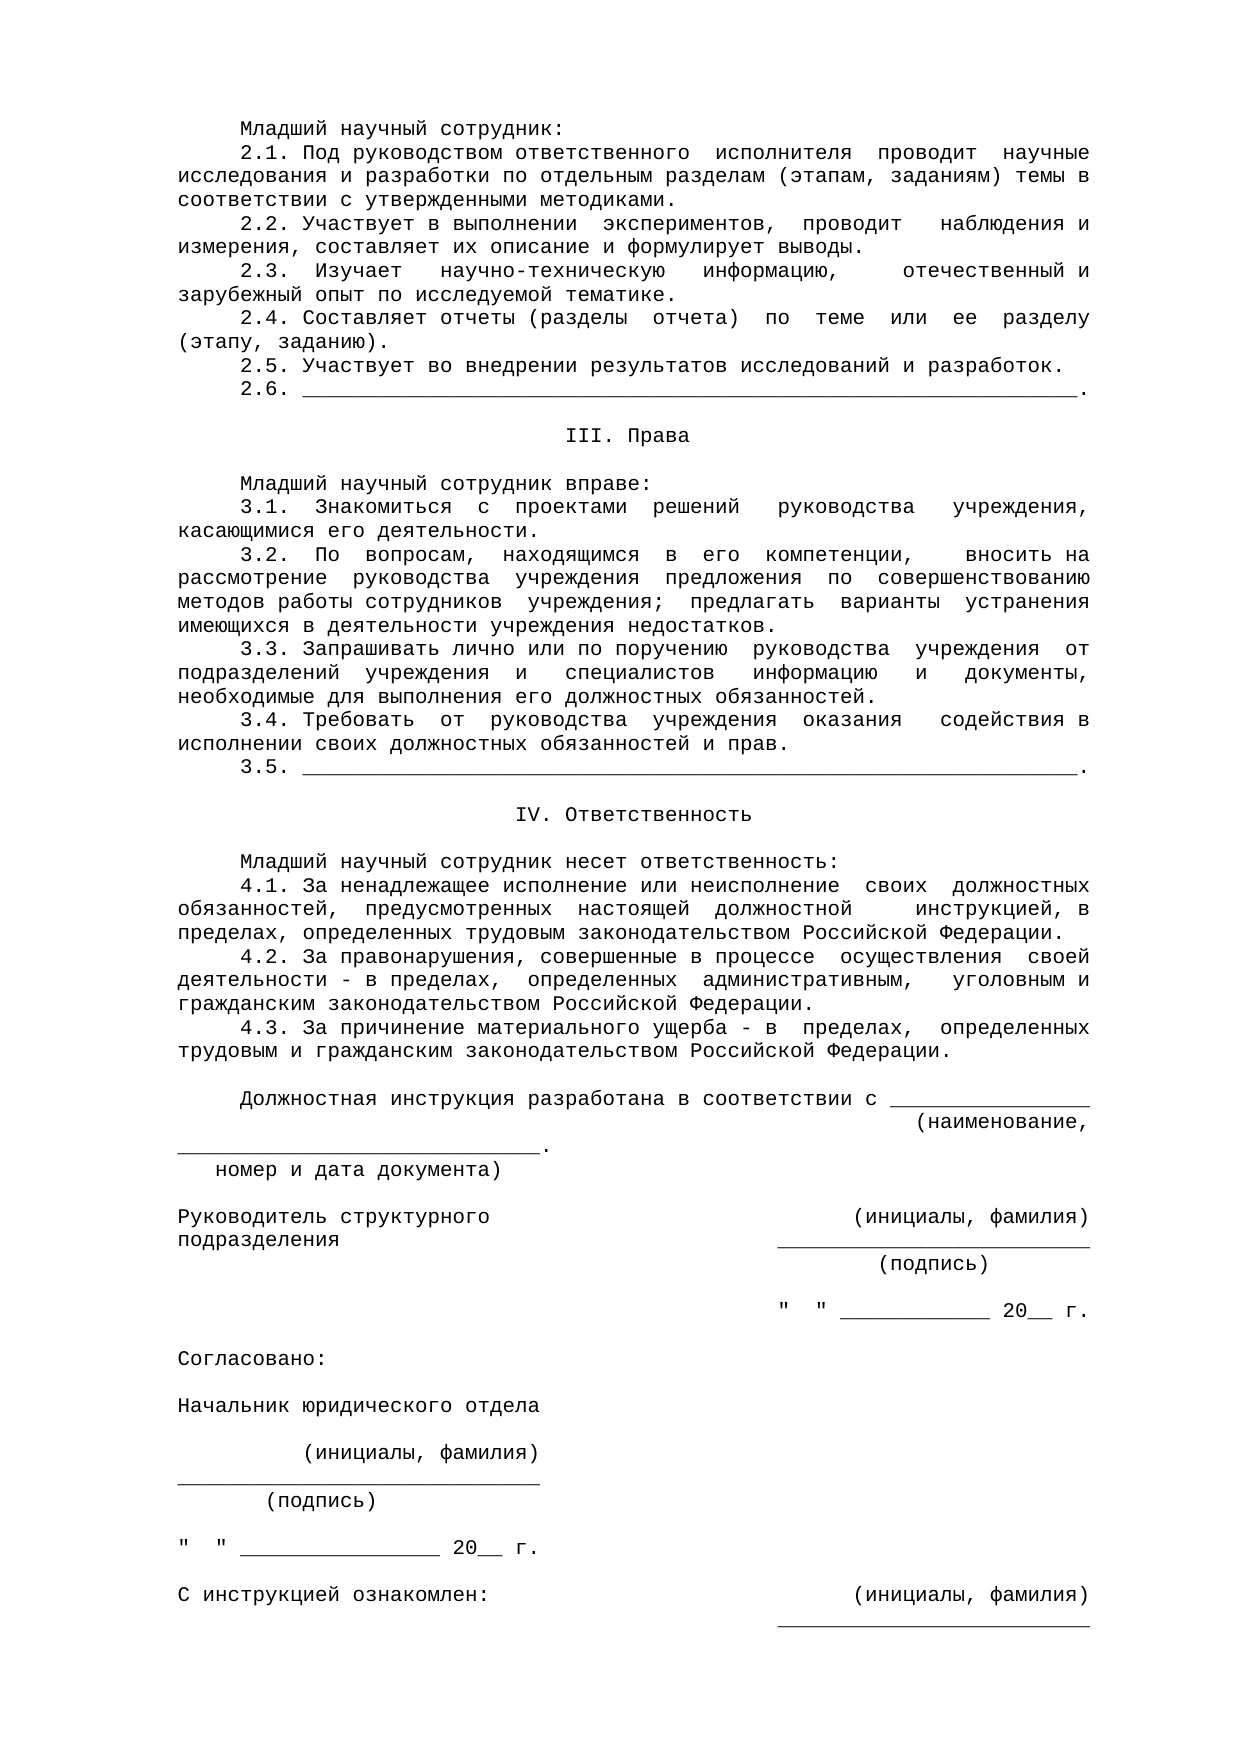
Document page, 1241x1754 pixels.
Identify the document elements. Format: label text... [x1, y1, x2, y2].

text Руководитель структурного (инициалы, фамилия) [177, 1206, 1152, 1229]
text С инструкцией ознакомлен: (инициалы, фамилия) [177, 1584, 1152, 1608]
text (этапу, заданию). [177, 331, 1152, 354]
text 2.4. Составляет отчеты (разделы отчета) по теме или ее разделу [177, 307, 1152, 331]
text 2.3. Изучает научно-техническую информацию, отечественный и [177, 260, 1152, 284]
text имеющихся в деятельности учреждения недостатков. [177, 615, 1152, 638]
text Младший научный сотрудник: [177, 118, 1152, 142]
text номер и дата документа) [177, 1158, 1152, 1182]
text необходимые для выполнения его должностных обязанностей. [177, 686, 1152, 709]
text зарубежный опыт по исследуемой тематике. [177, 284, 1152, 307]
text Согласовано: [177, 1348, 1152, 1371]
text Младший научный сотрудник вправе: [177, 473, 1152, 496]
text " " ________________ 20__ г. [177, 1537, 1152, 1561]
text IV. Ответственность [177, 804, 1152, 827]
text 2.2. Участвует в выполнении экспериментов, проводит наблюдения и [177, 213, 1152, 236]
text соответствии с утвержденными методиками. [177, 189, 1152, 213]
text подразделения _________________________ [177, 1229, 1152, 1253]
text (подпись) [177, 1253, 1152, 1277]
text 2.5. Участвует во внедрении результатов исследований и разработок. [177, 354, 1152, 378]
text 2.1. Под руководством ответственного исполнителя проводит научные [177, 142, 1152, 165]
text 4.2. За правонарушения, совершенные в процессе осуществления своей [177, 946, 1152, 969]
text подразделений учреждения и специалистов информацию и документы, [177, 662, 1152, 686]
text трудовым и гражданским законодательством Российской Федерации. [177, 1040, 1152, 1064]
text рассмотрение руководства учреждения предложения по совершенствованию [177, 567, 1152, 591]
text _____________________________ [177, 1466, 1152, 1489]
text 3.3. Запрашивать лично или по поручению руководства учреждения от [177, 638, 1152, 662]
text " " ____________ 20__ г. [177, 1300, 1152, 1324]
text (инициалы, фамилия) [177, 1442, 1152, 1466]
text исследования и разработки по отдельным разделам (этапам, заданиям) темы в [177, 165, 1152, 189]
text касающимися его деятельности. [177, 520, 1152, 544]
text деятельности - в пределах, определенных административным, уголовным и [177, 969, 1152, 993]
text 3.5. ______________________________________________________________. [177, 757, 1152, 780]
text методов работы сотрудников учреждения; предлагать варианты устранения [177, 591, 1152, 615]
text _________________________ [177, 1608, 1152, 1631]
text Начальник юридического отдела [177, 1395, 1152, 1419]
text обязанностей, предусмотренных настоящей должностной инструкцией, в [177, 898, 1152, 922]
text 4.3. За причинение материального ущерба - в пределах, определенных [177, 1017, 1152, 1040]
text (подпись) [177, 1489, 1152, 1513]
text гражданским законодательством Российской Федерации. [177, 993, 1152, 1017]
text Должностная инструкция разработана в соответствии с ________________ [177, 1088, 1152, 1111]
text III. Права [177, 426, 1152, 449]
text исполнении своих должностных обязанностей и прав. [177, 733, 1152, 757]
text 4.1. За ненадлежащее исполнение или неисполнение своих должностных [177, 875, 1152, 898]
text 3.2. По вопросам, находящимся в его компетенции, вносить на [177, 544, 1152, 567]
text (наименование, [177, 1111, 1152, 1135]
text 2.6. ______________________________________________________________. [177, 378, 1152, 402]
text 3.1. Знакомиться с проектами решений руководства учреждения, [177, 496, 1152, 520]
text Младший научный сотрудник несет ответственность: [177, 851, 1152, 875]
text измерения, составляет их описание и формулирует выводы. [177, 236, 1152, 260]
text пределах, определенных трудовым законодательством Российской Федерации. [177, 922, 1152, 946]
text _____________________________. [177, 1135, 1152, 1158]
text 3.4. Требовать от руководства учреждения оказания содействия в [177, 709, 1152, 733]
